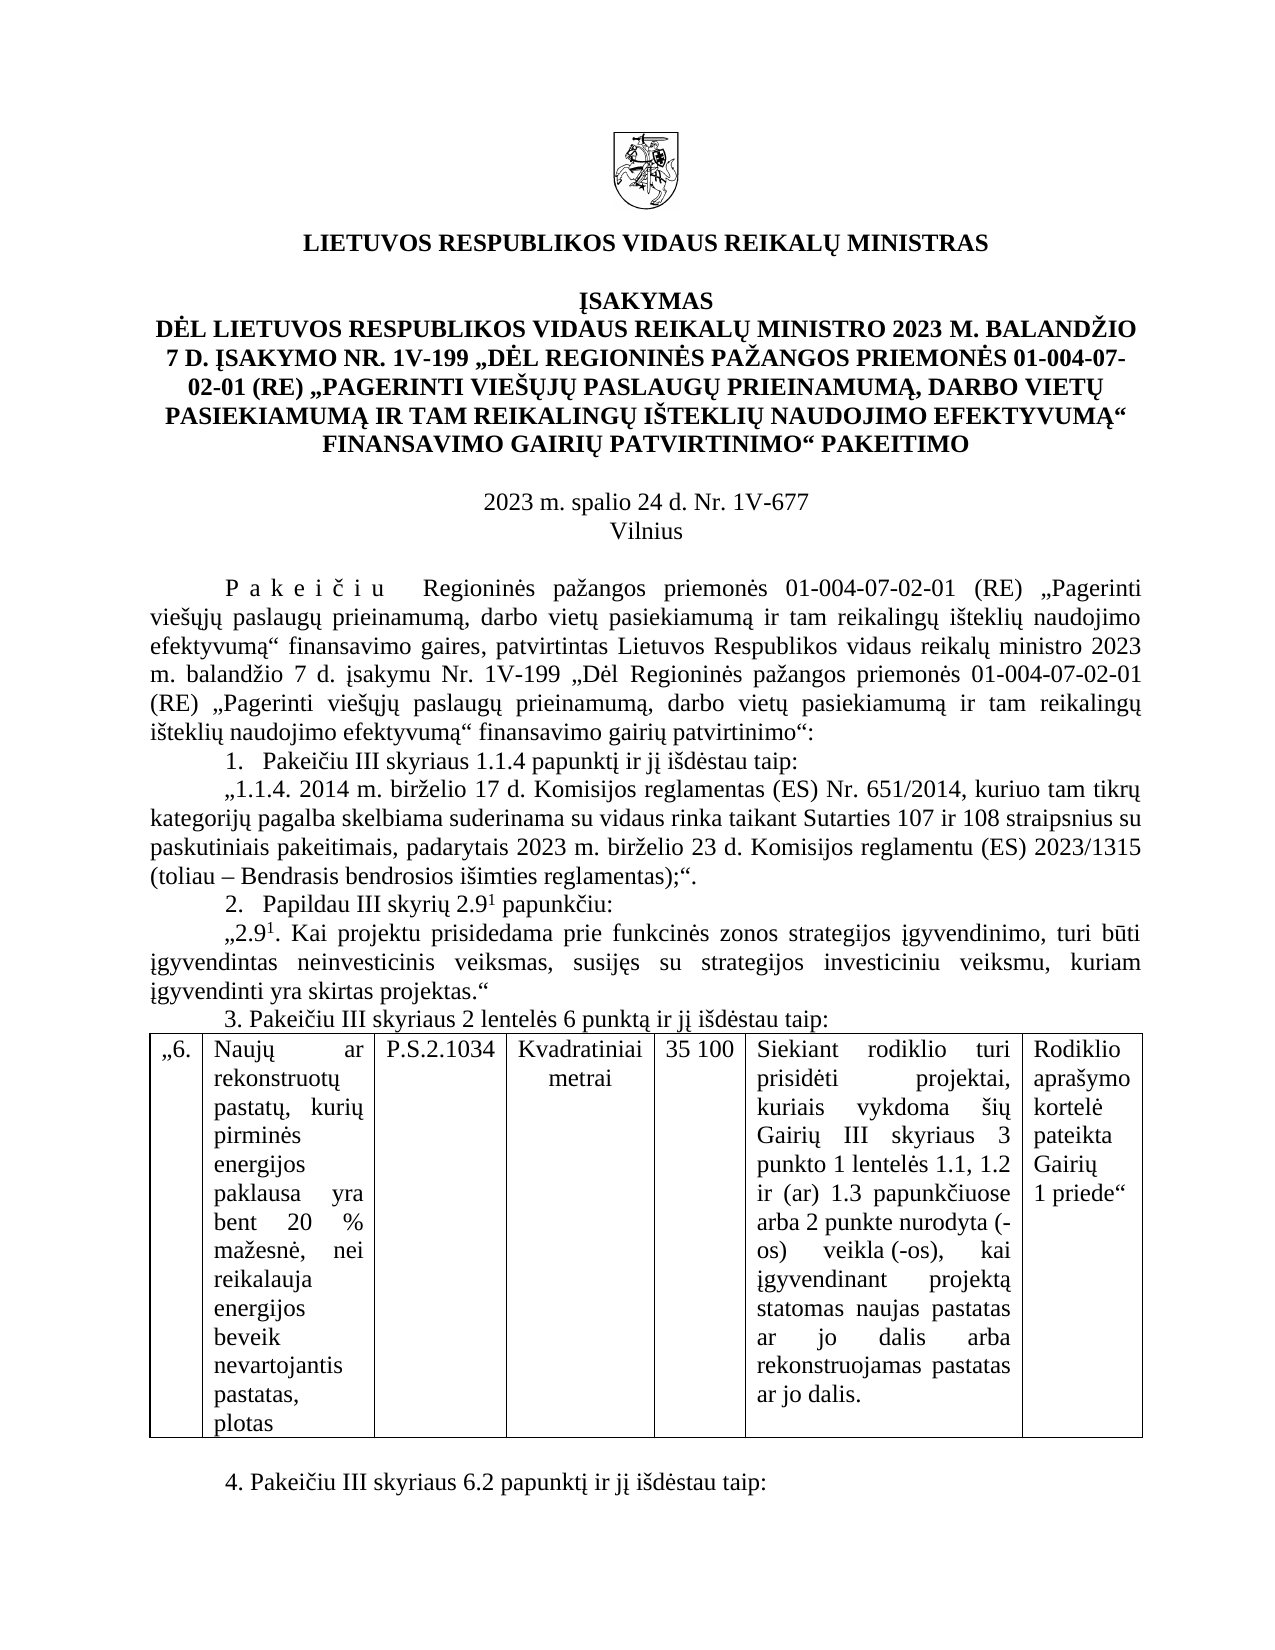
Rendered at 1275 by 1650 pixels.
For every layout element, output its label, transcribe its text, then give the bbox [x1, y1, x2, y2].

text 1. Pakeičiu III skyriaus 1.1.4 papunktį ir jį išdėstau taip: [225, 746, 1142, 774]
text FINANSAVIMO GAIRIŲ PATVIRTINIMO“ PAKEITIMO [150, 429, 1142, 458]
text Pakeičiu Regioninės pažangos priemonės 01-004-07-02-01 (RE) „Pagerinti viešųjų paslaugų prieinamumą, darbo vietų pasiekiamumą ir tam reikalingų išteklių naudojimo efektyvumą“ finansavimo gaires, patvirtintas Lietuvos Respublikos vidaus reikalų ministro 2023 m. balandžio 7 d. įsakymu Nr. 1V-199 „Dėl Regioninės pažangos priemonės 01-004-07-02-01 (RE) „Pagerinti viešųjų paslaugų prieinamumą, darbo vietų pasiekiamumą ir tam reikalingų išteklių naudojimo efektyvumą“ finansavimo gairių patvirtinimo“: [150, 573, 1142, 746]
table_header Naujų ar rekonstruotų pastatų, kurių pirminės energijos paklausa yra bent 20 % mažesnė, nei reikalauja energijos beveik nevartojantis pastatas, plotas [203, 1034, 374, 1437]
text dėl LIETUVOS RESPUBLIKOS VIDAUS REIKALŲ MINISTRO 2023 M. BALANDŽIO 7 D. ĮSAKYMO NR. 1V-199 „dėl REGIONINĖS PAŽANGOS PRIEMONĖS 01-004-07-02-01 (RE) „PAGERINTI VIEŠŲJŲ PASLAUGŲ PRIEINAMUMĄ, DARBO VIETŲ PASIEKIAMUMĄ IR TAM REIKALINGŲ IŠTEKLIŲ NAUDOJIMO EFEKTYVUMĄ“ [150, 314, 1142, 429]
text 3. Pakeičiu III skyriaus 2 lentelės 6 punktą ir jį išdėstau taip: [150, 1004, 1142, 1033]
text 2. Papildau III skyrių 2.91 papunkčiu: [225, 889, 1142, 918]
text „2.91. Kai projektu prisidedama prie funkcinės zonos strategijos įgyvendinimo, turi būti įgyvendintas neinvesticinis veiksmas, susijęs su strategijos investiciniu veiksmu, kuriam įgyvendinti yra skirtas projektas.“ [150, 918, 1142, 1004]
text 2023 m. spalio 24 d. Nr. 1V-677 [150, 487, 1142, 516]
table_header Siekiant rodiklio turi prisidėti projektai, kuriais vykdoma šių Gairių III skyriaus 3 punkto 1 lentelės 1.1, 1.2 ir (ar) 1.3 papunkčiuose arba 2 punkte nurodyta (-os) veikla (-os), kai įgyvendinant projektą statomas naujas pastatas ar jo dalis arba rekonstruojamas pastatas ar jo dalis. [746, 1034, 1022, 1437]
text ĮSAKYMAS [150, 286, 1142, 314]
text LIETUVOS RESPUBLIKOS VIDAUS REIKALŲ MINISTRAS [150, 228, 1142, 257]
text 4. Pakeičiu III skyriaus 6.2 papunktį ir jį išdėstau taip: [150, 1467, 1142, 1495]
table_header 35 100 [655, 1034, 745, 1437]
text Vilnius [150, 516, 1142, 544]
table_header Kvadratiniai metrai [507, 1034, 654, 1437]
text „1.1.4. 2014 m. birželio 17 d. Komisijos reglamentas (ES) Nr. 651/2014, kuriuo tam tikrų kategorijų pagalba skelbiama suderinama su vidaus rinka taikant Sutarties 107 ir 108 straipsnius su paskutiniais pakeitimais, padarytais 2023 m. birželio 23 d. Komisijos reglamentu (ES) 2023/1315 (toliau – Bendrasis bendrosios išimties reglamentas);“. [150, 774, 1142, 889]
table_header P.S.2.1034 [375, 1034, 506, 1437]
table_header „6. [151, 1034, 202, 1437]
table_header Rodiklio aprašymo kortelė pateikta Gairių 1 priede“ [1023, 1034, 1142, 1437]
